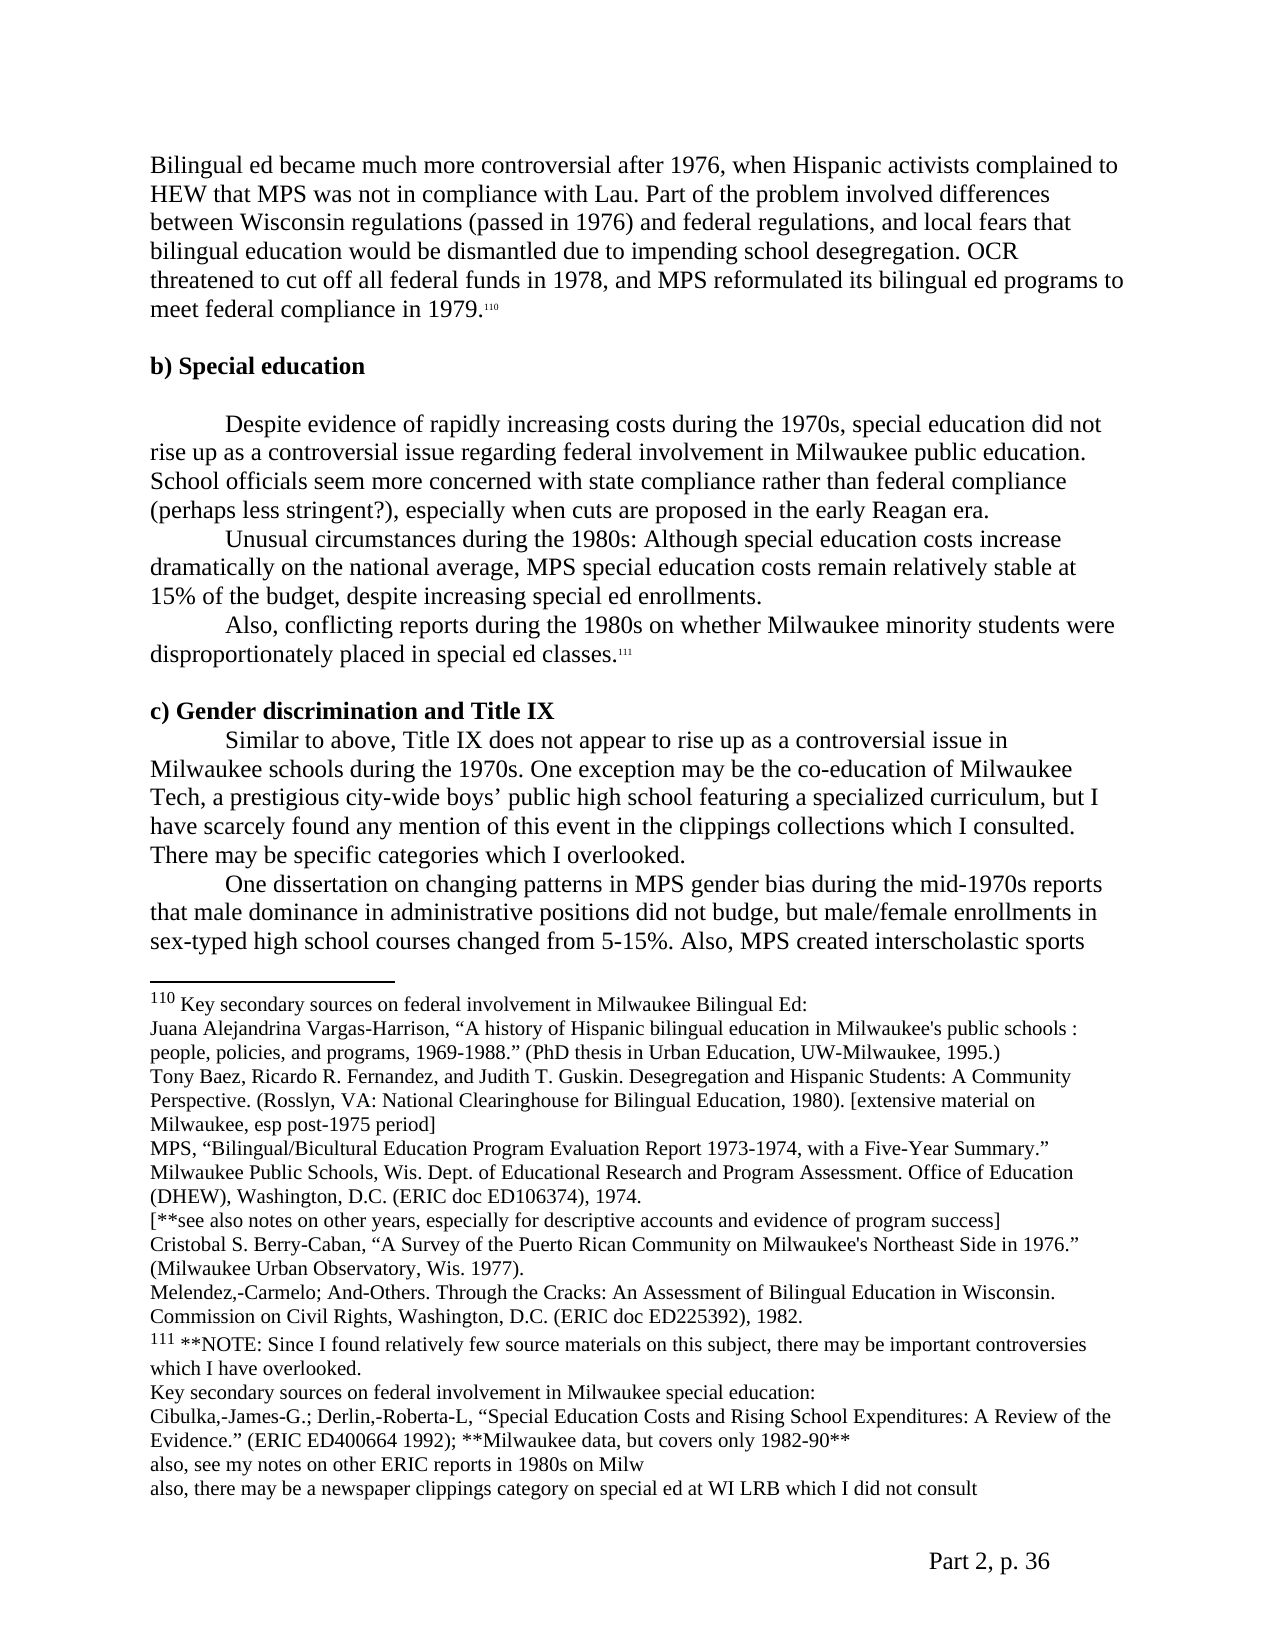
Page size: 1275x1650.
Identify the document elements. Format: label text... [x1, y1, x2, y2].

text Unusual circumstances during the 1980s: Although special education costs increase dramatically on the national average, MPS special education costs remain relatively stable at 15% of the budget, despite increasing special ed enrollments. [150, 524, 1125, 610]
text **NOTE: Since I found relatively few source materials on this subject, there may be important controversies which I have overlooked. [150, 1328, 1125, 1380]
text Key secondary sources on federal involvement in Milwaukee special education: [150, 1380, 1125, 1404]
text Cristobal S. Berry-Caban, “A Survey of the Puerto Rican Community on Milwaukee's Northeast Side in 1976.” (Milwaukee Urban Observatory, Wis. 1977). [150, 1232, 1125, 1280]
text Melendez,-Carmelo; And-Others. Through the Cracks: An Assessment of Bilingual Education in Wisconsin. Commission on Civil Rights, Washington, D.C. (ERIC doc ED225392), 1982. [150, 1280, 1125, 1328]
text Tony Baez, Ricardo R. Fernandez, and Judith T. Guskin. Desegregation and Hispanic Students: A Community Perspective. (Rosslyn, VA: National Clearinghouse for Bilingual Education, 1980). [extensive material on Milwaukee, esp post-1975 period] [150, 1064, 1125, 1136]
text Bilingual ed became much more controversial after 1976, when Hispanic activists complained to HEW that MPS was not in compliance with Lau. Part of the problem involved differences between Wisconsin regulations (passed in 1976) and federal regulations, and local fears that bilingual education would be dismantled due to impending school desegregation. OCR threatened to cut off all federal funds in 1978, and MPS reformulated its bilingual ed programs to meet federal compliance in 1979. [150, 150, 1125, 322]
text MPS, “Bilingual/Bicultural Education Program Evaluation Report 1973-1974, with a Five-Year Summary.” Milwaukee Public Schools, Wis. Dept. of Educational Research and Program Assessment. Office of Education (DHEW), Washington, D.C. (ERIC doc ED106374), 1974. [150, 1136, 1125, 1208]
text b) Special education [150, 351, 1125, 380]
text Juana Alejandrina Vargas-Harrison, “A history of Hispanic bilingual education in Milwaukee's public schools : people, policies, and programs, 1969-1988.” (PhD thesis in Urban Education, UW-Milwaukee, 1995.) [150, 1016, 1125, 1064]
text [**see also notes on other years, especially for descriptive accounts and evidence of program success] [150, 1208, 1125, 1232]
text c) Gender discrimination and Title IX [150, 696, 1125, 725]
text Key secondary sources on federal involvement in Milwaukee Bilingual Ed: [150, 988, 1125, 1016]
text also, see my notes on other ERIC reports in 1980s on Milw [150, 1452, 1125, 1476]
text Similar to above, Title IX does not appear to rise up as a controversial issue in Milwaukee schools during the 1970s. One exception may be the co-education of Milwaukee Tech, a prestigious city-wide boys’ public high school featuring a specialized curriculum, but I have scarcely found any mention of this event in the clippings collections which I consulted. There may be specific categories which I overlooked. [150, 725, 1125, 869]
text Also, conflicting reports during the 1980s on whether Milwaukee minority students were disproportionately placed in special ed classes. [150, 610, 1125, 667]
text Despite evidence of rapidly increasing costs during the 1970s, special education did not rise up as a controversial issue regarding federal involvement in Milwaukee public education. School officials seem more concerned with state compliance rather than federal compliance (perhaps less stringent?), especially when cuts are proposed in the early Reagan era. [150, 409, 1125, 524]
text Cibulka,-James-G.; Derlin,-Roberta-L, “Special Education Costs and Rising School Expenditures: A Review of the Evidence.” (ERIC ED400664 1992); **Milwaukee data, but covers only 1982-90** [150, 1404, 1125, 1452]
text also, there may be a newspaper clippings category on special ed at WI LRB which I did not consult [150, 1476, 1125, 1500]
text One dissertation on changing patterns in MPS gender bias during the mid-1970s reports that male dominance in administrative positions did not budge, but male/female enrollments in sex-typed high school courses changed from 5-15%. Also, MPS created interscholastic sports [150, 869, 1125, 955]
